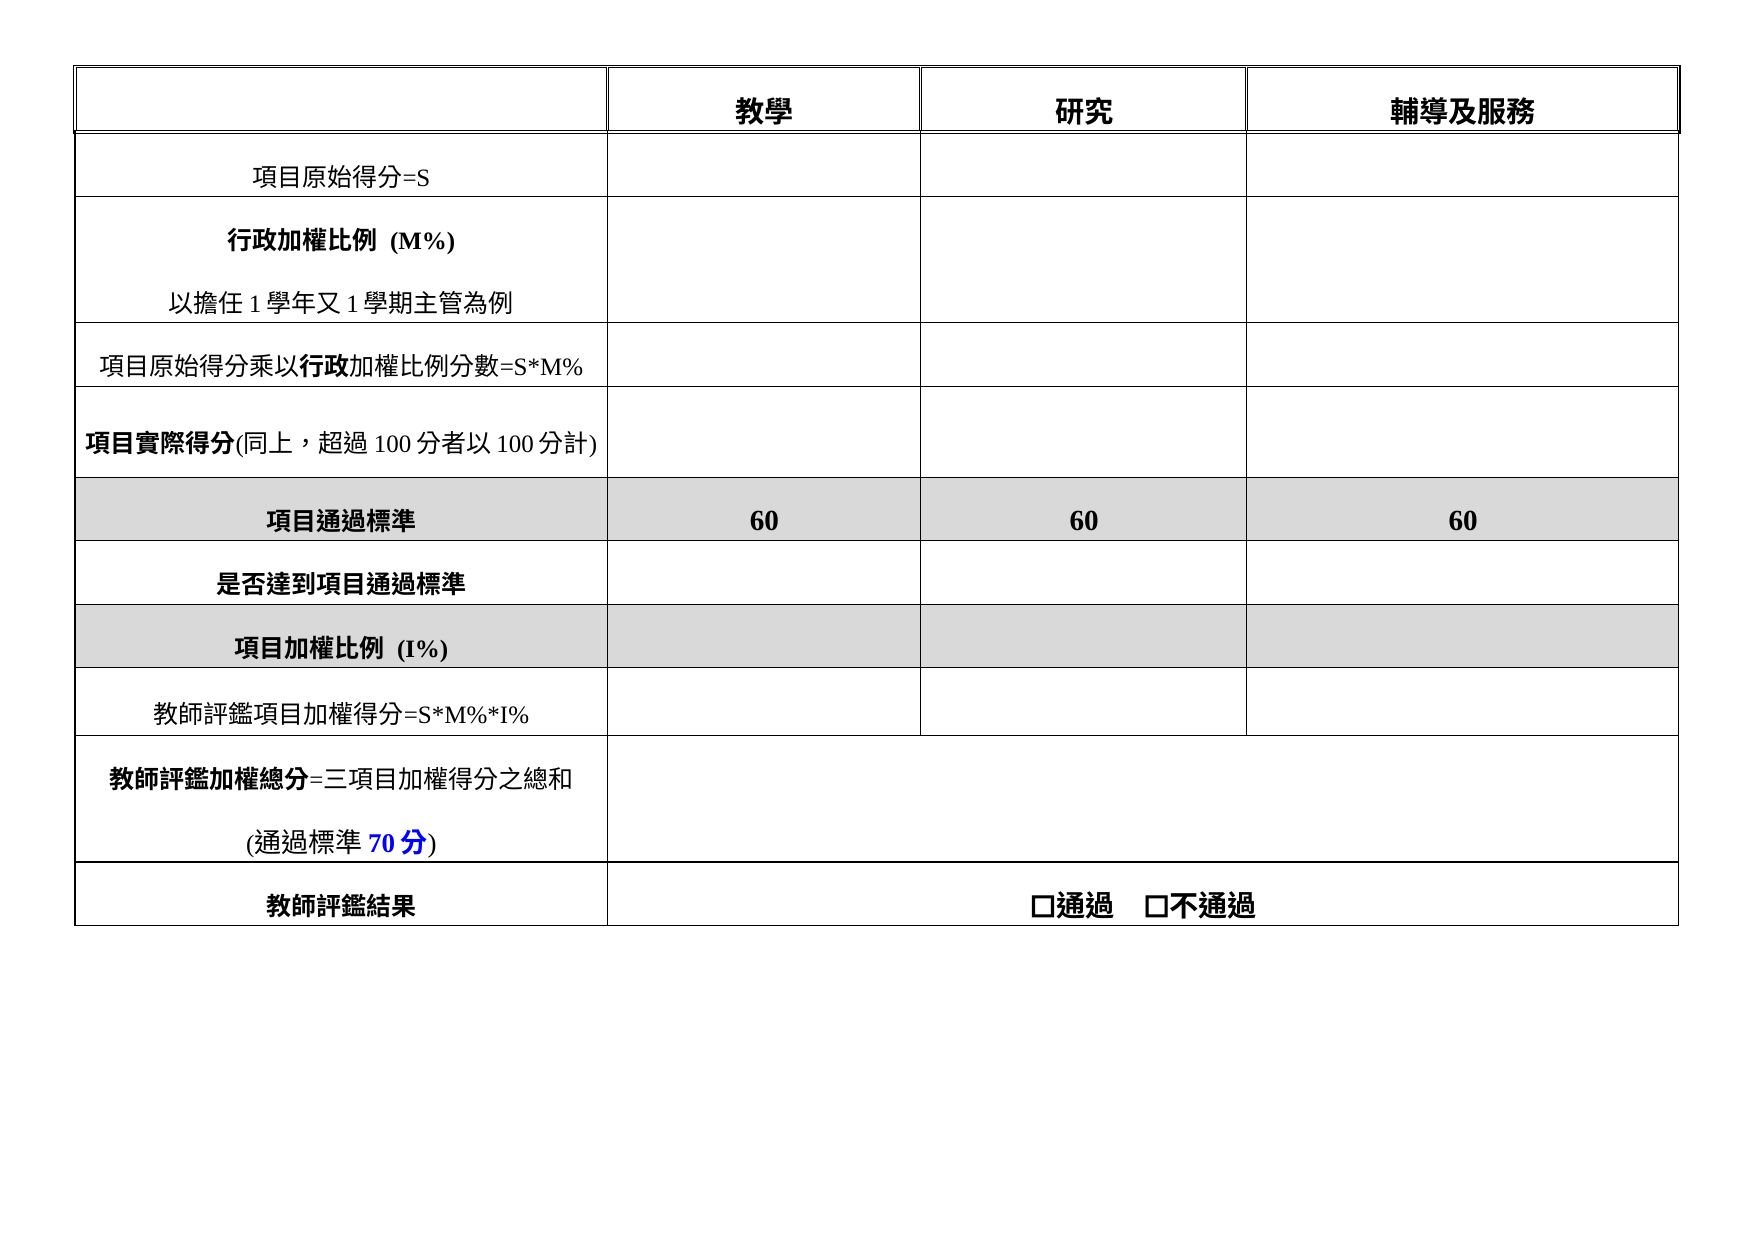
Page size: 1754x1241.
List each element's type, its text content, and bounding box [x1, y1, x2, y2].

table_cell 教師評鑑結果 [76, 863, 607, 925]
table_cell 行政加權比例 (M%) 以擔任1學年又1學期主管為例 [76, 197, 607, 322]
table_cell [608, 541, 920, 604]
table_cell [1247, 668, 1678, 735]
table_cell 項目通過標準 [76, 478, 607, 540]
table_cell [1247, 387, 1678, 477]
table_cell [1247, 134, 1678, 196]
table_cell 教師評鑑加權總分=三項目加權得分之總和 (通過標準70分) [76, 736, 607, 861]
table_cell [608, 605, 920, 667]
table_cell [921, 134, 1246, 196]
table_header 研究 [922, 68, 1245, 130]
table_cell [608, 387, 920, 477]
table_cell 通過 不通過 [608, 863, 1678, 925]
table_cell [608, 197, 920, 322]
table_cell [921, 668, 1246, 735]
table_cell [921, 387, 1246, 477]
table_cell 是否達到項目通過標準 [76, 541, 607, 604]
table_cell 60 [921, 478, 1246, 540]
table_header [77, 68, 606, 130]
table_cell [1247, 323, 1678, 386]
table_header 教學 [609, 68, 919, 130]
table_cell [921, 605, 1246, 667]
table_cell [608, 134, 920, 196]
table_cell 60 [1247, 478, 1678, 540]
table_cell [1247, 197, 1678, 322]
table_cell [1247, 541, 1678, 604]
table_cell [1247, 605, 1678, 667]
table_cell 項目原始得分=S [76, 134, 607, 196]
table_cell [921, 323, 1246, 386]
table_header 輔導及服務 [1248, 68, 1677, 130]
table_cell 項目加權比例 (I%) [76, 605, 607, 667]
table_cell 60 [608, 478, 920, 540]
table_cell 項目實際得分(同上，超過100分者以100分計) [76, 387, 607, 477]
table_cell [921, 541, 1246, 604]
table_cell [608, 736, 1678, 861]
table_cell [608, 323, 920, 386]
table_cell 項目原始得分乘以行政加權比例分數=S*M% [76, 323, 607, 386]
table_cell 教師評鑑項目加權得分=S*M%*I% [76, 668, 607, 735]
table_cell [608, 668, 920, 735]
table_cell [921, 197, 1246, 322]
